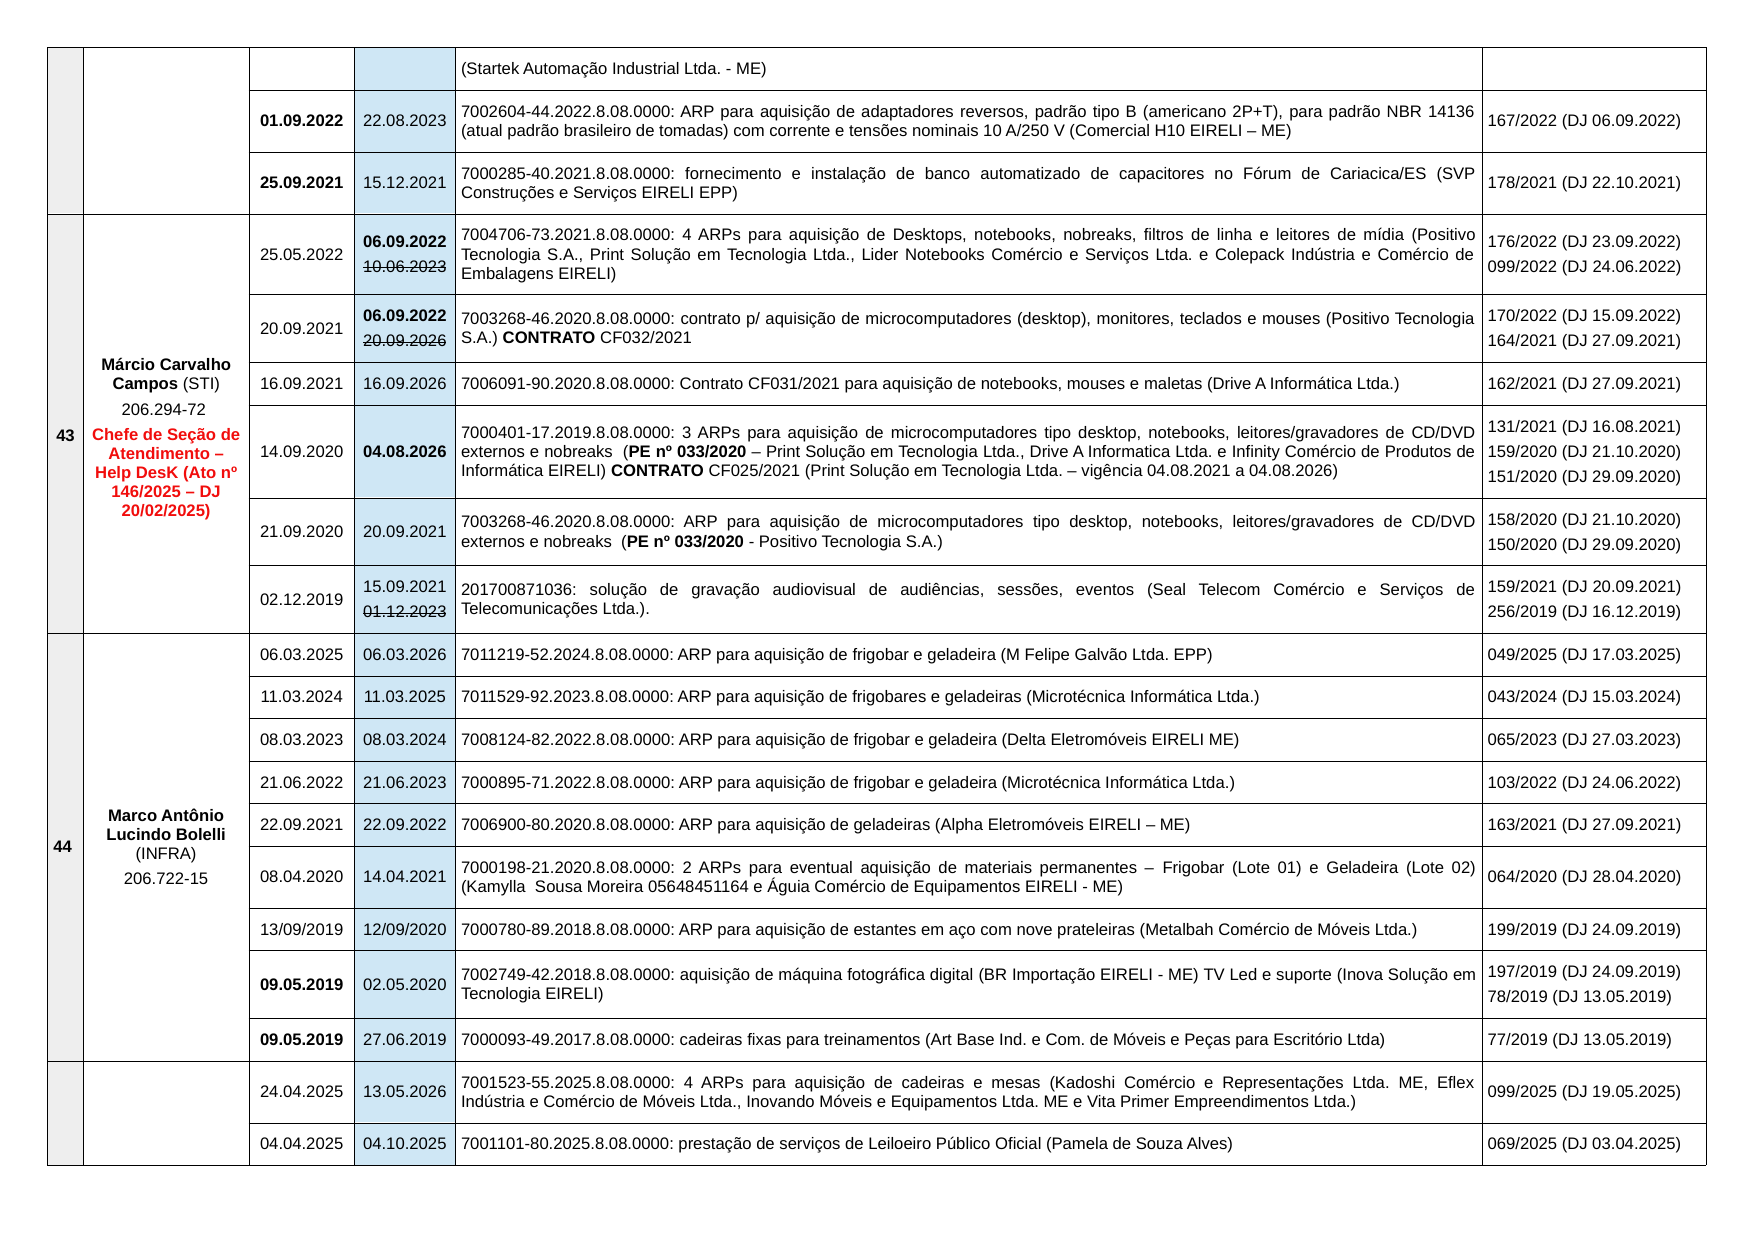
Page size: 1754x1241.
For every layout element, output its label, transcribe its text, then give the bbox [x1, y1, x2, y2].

table_cell 13.05.2026 [355, 1062, 455, 1122]
table_cell [1483, 48, 1706, 90]
table_cell 27.06.2019 [355, 1019, 455, 1061]
table_cell 7004706-73.2021.8.08.0000: 4 ARPs para aquisição de Desktops, notebooks, nobreaks, filtros de linha e leitores de mídia (Positivo Tecnologia S.A., Print Solução em Tecnologia Ltda., Lider Notebooks Comércio e Serviços Ltda. e Colepack Indústria e Comércio de Embalagens EIRELI) [456, 215, 1482, 294]
table_cell 08.03.2023 [250, 719, 354, 761]
table_cell 197/2019 (DJ 24.09.2019) 78/2019 (DJ 13.05.2019) [1483, 951, 1706, 1018]
table_cell 25.09.2021 [250, 153, 354, 213]
table_cell 167/2022 (DJ 06.09.2022) [1483, 91, 1706, 152]
table_cell 11.03.2024 [250, 677, 354, 718]
table_cell Marco Antônio Lucindo Bolelli (INFRA) 206.722-15 [84, 634, 249, 1061]
table_cell 43 [48, 215, 83, 633]
table_cell 15.12.2021 [355, 153, 455, 213]
table_cell 7003268-46.2020.8.08.0000: ARP para aquisição de microcomputadores tipo desktop, notebooks, leitores/gravadores de CD/DVD externos e nobreaks (PE nº 033/2020 - Positivo Tecnologia S.A.) [456, 499, 1482, 565]
table_cell 16.09.2026 [355, 363, 455, 405]
table_cell [84, 1062, 249, 1165]
table_cell [48, 48, 83, 213]
table_cell 065/2023 (DJ 27.03.2023) [1483, 719, 1706, 761]
table_cell 7000285-40.2021.8.08.0000: fornecimento e instalação de banco automatizado de capacitores no Fórum de Cariacica/ES (SVP Construções e Serviços EIRELI EPP) [456, 153, 1482, 213]
table_cell 14.04.2021 [355, 847, 455, 908]
table_cell 09.05.2019 [250, 951, 354, 1018]
table_cell 04.10.2025 [355, 1124, 455, 1165]
table_cell 02.12.2019 [250, 566, 354, 633]
table_cell (Startek Automação Industrial Ltda. - ME) [456, 48, 1482, 90]
table_cell 043/2024 (DJ 15.03.2024) [1483, 677, 1706, 718]
table_cell 7000401-17.2019.8.08.0000: 3 ARPs para aquisição de microcomputadores tipo desktop, notebooks, leitores/gravadores de CD/DVD externos e nobreaks (PE nº 033/2020 – Print Solução em Tecnologia Ltda., Drive A Informatica Ltda. e Infinity Comércio de Produtos de Informática EIRELI) CONTRATO CF025/2021 (Print Solução em Tecnologia Ltda. – vigência 04.08.2021 a 04.08.2026) [456, 406, 1482, 497]
table_cell 099/2025 (DJ 19.05.2025) [1483, 1062, 1706, 1122]
table_cell 7011529-92.2023.8.08.0000: ARP para aquisição de frigobares e geladeiras (Microtécnica Informática Ltda.) [456, 677, 1482, 718]
table_cell 103/2022 (DJ 24.06.2022) [1483, 762, 1706, 803]
table_cell 7006091-90.2020.8.08.0000: Contrato CF031/2021 para aquisição de notebooks, mouses e maletas (Drive A Informática Ltda.) [456, 363, 1482, 405]
table_cell 22.08.2023 [355, 91, 455, 152]
table_cell [84, 48, 249, 213]
table_cell 178/2021 (DJ 22.10.2021) [1483, 153, 1706, 213]
table_cell 049/2025 (DJ 17.03.2025) [1483, 634, 1706, 676]
table_cell Márcio Carvalho Campos (STI) 206.294-72 Chefe de Seção de Atendimento – Help DesK (Ato nº 146/2025 – DJ 20/02/2025) [84, 215, 249, 633]
table_cell 7002604-44.2022.8.08.0000: ARP para aquisição de adaptadores reversos, padrão tipo B (americano 2P+T), para padrão NBR 14136 (atual padrão brasileiro de tomadas) com corrente e tensões nominais 10 A/250 V (Comercial H10 EIRELI – ME) [456, 91, 1482, 152]
table_cell 199/2019 (DJ 24.09.2019) [1483, 909, 1706, 950]
table_cell 14.09.2020 [250, 406, 354, 497]
table_cell 09.05.2019 [250, 1019, 354, 1061]
table_cell 16.09.2021 [250, 363, 354, 405]
table_cell 176/2022 (DJ 23.09.2022) 099/2022 (DJ 24.06.2022) [1483, 215, 1706, 294]
table_cell 201700871036: solução de gravação audiovisual de audiências, sessões, eventos (Seal Telecom Comércio e Serviços de Telecomunicações Ltda.). [456, 566, 1482, 633]
table_cell 7000198-21.2020.8.08.0000: 2 ARPs para eventual aquisição de materiais permanentes – Frigobar (Lote 01) e Geladeira (Lote 02) (Kamylla Sousa Moreira 05648451164 e Águia Comércio de Equipamentos EIRELI - ME) [456, 847, 1482, 908]
table_cell 08.03.2024 [355, 719, 455, 761]
table_cell 7002749-42.2018.8.08.0000: aquisição de máquina fotográfica digital (BR Importação EIRELI - ME) TV Led e suporte (Inova Solução em Tecnologia EIRELI) [456, 951, 1482, 1018]
table_cell 25.05.2022 [250, 215, 354, 294]
table_cell 7000780-89.2018.8.08.0000: ARP para aquisição de estantes em aço com nove prateleiras (Metalbah Comércio de Móveis Ltda.) [456, 909, 1482, 950]
table_cell 7008124-82.2022.8.08.0000: ARP para aquisição de frigobar e geladeira (Delta Eletromóveis EIRELI ME) [456, 719, 1482, 761]
table_cell 21.06.2023 [355, 762, 455, 803]
table_cell 13/09/2019 [250, 909, 354, 950]
table_cell 06.03.2026 [355, 634, 455, 676]
table_cell 069/2025 (DJ 03.04.2025) [1483, 1124, 1706, 1165]
table_cell 170/2022 (DJ 15.09.2022) 164/2021 (DJ 27.09.2021) [1483, 295, 1706, 362]
table_cell 24.04.2025 [250, 1062, 354, 1122]
table_cell 21.06.2022 [250, 762, 354, 803]
table_cell 08.04.2020 [250, 847, 354, 908]
table_cell 44 [48, 634, 83, 1061]
table_cell [355, 48, 455, 90]
table_cell 064/2020 (DJ 28.04.2020) [1483, 847, 1706, 908]
table_cell 01.09.2022 [250, 91, 354, 152]
table_cell 04.04.2025 [250, 1124, 354, 1165]
table_cell 159/2021 (DJ 20.09.2021) 256/2019 (DJ 16.12.2019) [1483, 566, 1706, 633]
table_cell 7006900-80.2020.8.08.0000: ARP para aquisição de geladeiras (Alpha Eletromóveis EIRELI – ME) [456, 804, 1482, 846]
table_cell 77/2019 (DJ 13.05.2019) [1483, 1019, 1706, 1061]
table_cell 20.09.2021 [355, 499, 455, 565]
table_cell 162/2021 (DJ 27.09.2021) [1483, 363, 1706, 405]
table_cell 131/2021 (DJ 16.08.2021) 159/2020 (DJ 21.10.2020) 151/2020 (DJ 29.09.2020) [1483, 406, 1706, 497]
table_cell [250, 48, 354, 90]
table_cell 06.03.2025 [250, 634, 354, 676]
table_cell 7000093-49.2017.8.08.0000: cadeiras fixas para treinamentos (Art Base Ind. e Com. de Móveis e Peças para Escritório Ltda) [456, 1019, 1482, 1061]
table_cell 15.09.2021 01.12.2023 [355, 566, 455, 633]
table_cell 04.08.2026 [355, 406, 455, 497]
table_cell 158/2020 (DJ 21.10.2020) 150/2020 (DJ 29.09.2020) [1483, 499, 1706, 565]
table_cell 06.09.2022 20.09.2026 [355, 295, 455, 362]
table_cell 11.03.2025 [355, 677, 455, 718]
table_cell 22.09.2022 [355, 804, 455, 846]
table_cell 163/2021 (DJ 27.09.2021) [1483, 804, 1706, 846]
table_cell 7011219-52.2024.8.08.0000: ARP para aquisição de frigobar e geladeira (M Felipe Galvão Ltda. EPP) [456, 634, 1482, 676]
table_cell [48, 1062, 83, 1165]
table_cell 20.09.2021 [250, 295, 354, 362]
table_cell 7003268-46.2020.8.08.0000: contrato p/ aquisição de microcomputadores (desktop), monitores, teclados e mouses (Positivo Tecnologia S.A.) CONTRATO CF032/2021 [456, 295, 1482, 362]
table_cell 06.09.2022 10.06.2023 [355, 215, 455, 294]
table_cell 7001523-55.2025.8.08.0000: 4 ARPs para aquisição de cadeiras e mesas (Kadoshi Comércio e Representações Ltda. ME, Eflex Indústria e Comércio de Móveis Ltda., Inovando Móveis e Equipamentos Ltda. ME e Vita Primer Empreendimentos Ltda.) [456, 1062, 1482, 1122]
table_cell 21.09.2020 [250, 499, 354, 565]
table_cell 12/09/2020 [355, 909, 455, 950]
table_cell 7001101-80.2025.8.08.0000: prestação de serviços de Leiloeiro Público Oficial (Pamela de Souza Alves) [456, 1124, 1482, 1165]
table_cell 7000895-71.2022.8.08.0000: ARP para aquisição de frigobar e geladeira (Microtécnica Informática Ltda.) [456, 762, 1482, 803]
table_cell 22.09.2021 [250, 804, 354, 846]
table_cell 02.05.2020 [355, 951, 455, 1018]
